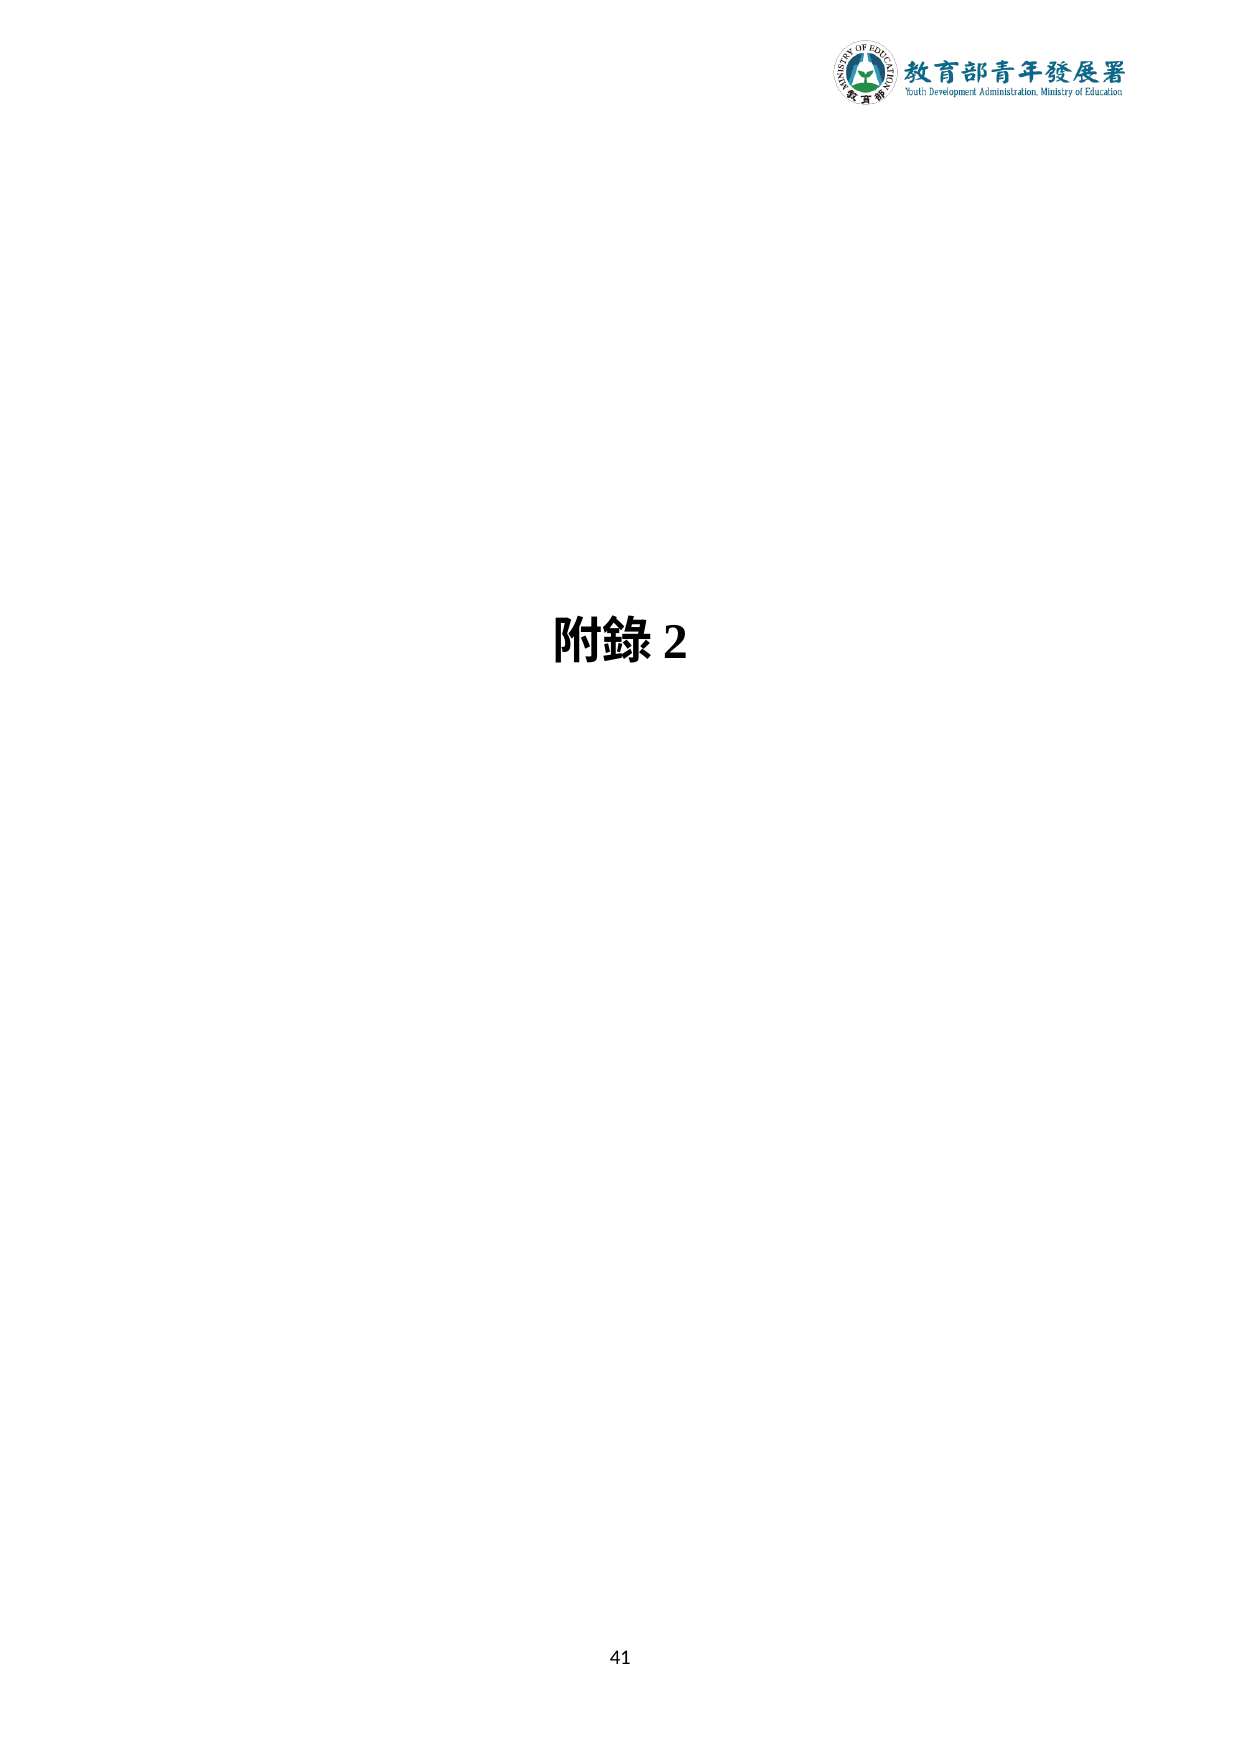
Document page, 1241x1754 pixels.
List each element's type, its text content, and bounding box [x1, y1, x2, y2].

subtitle 附錄2 [118, 618, 1122, 668]
picture [826, 35, 1131, 109]
